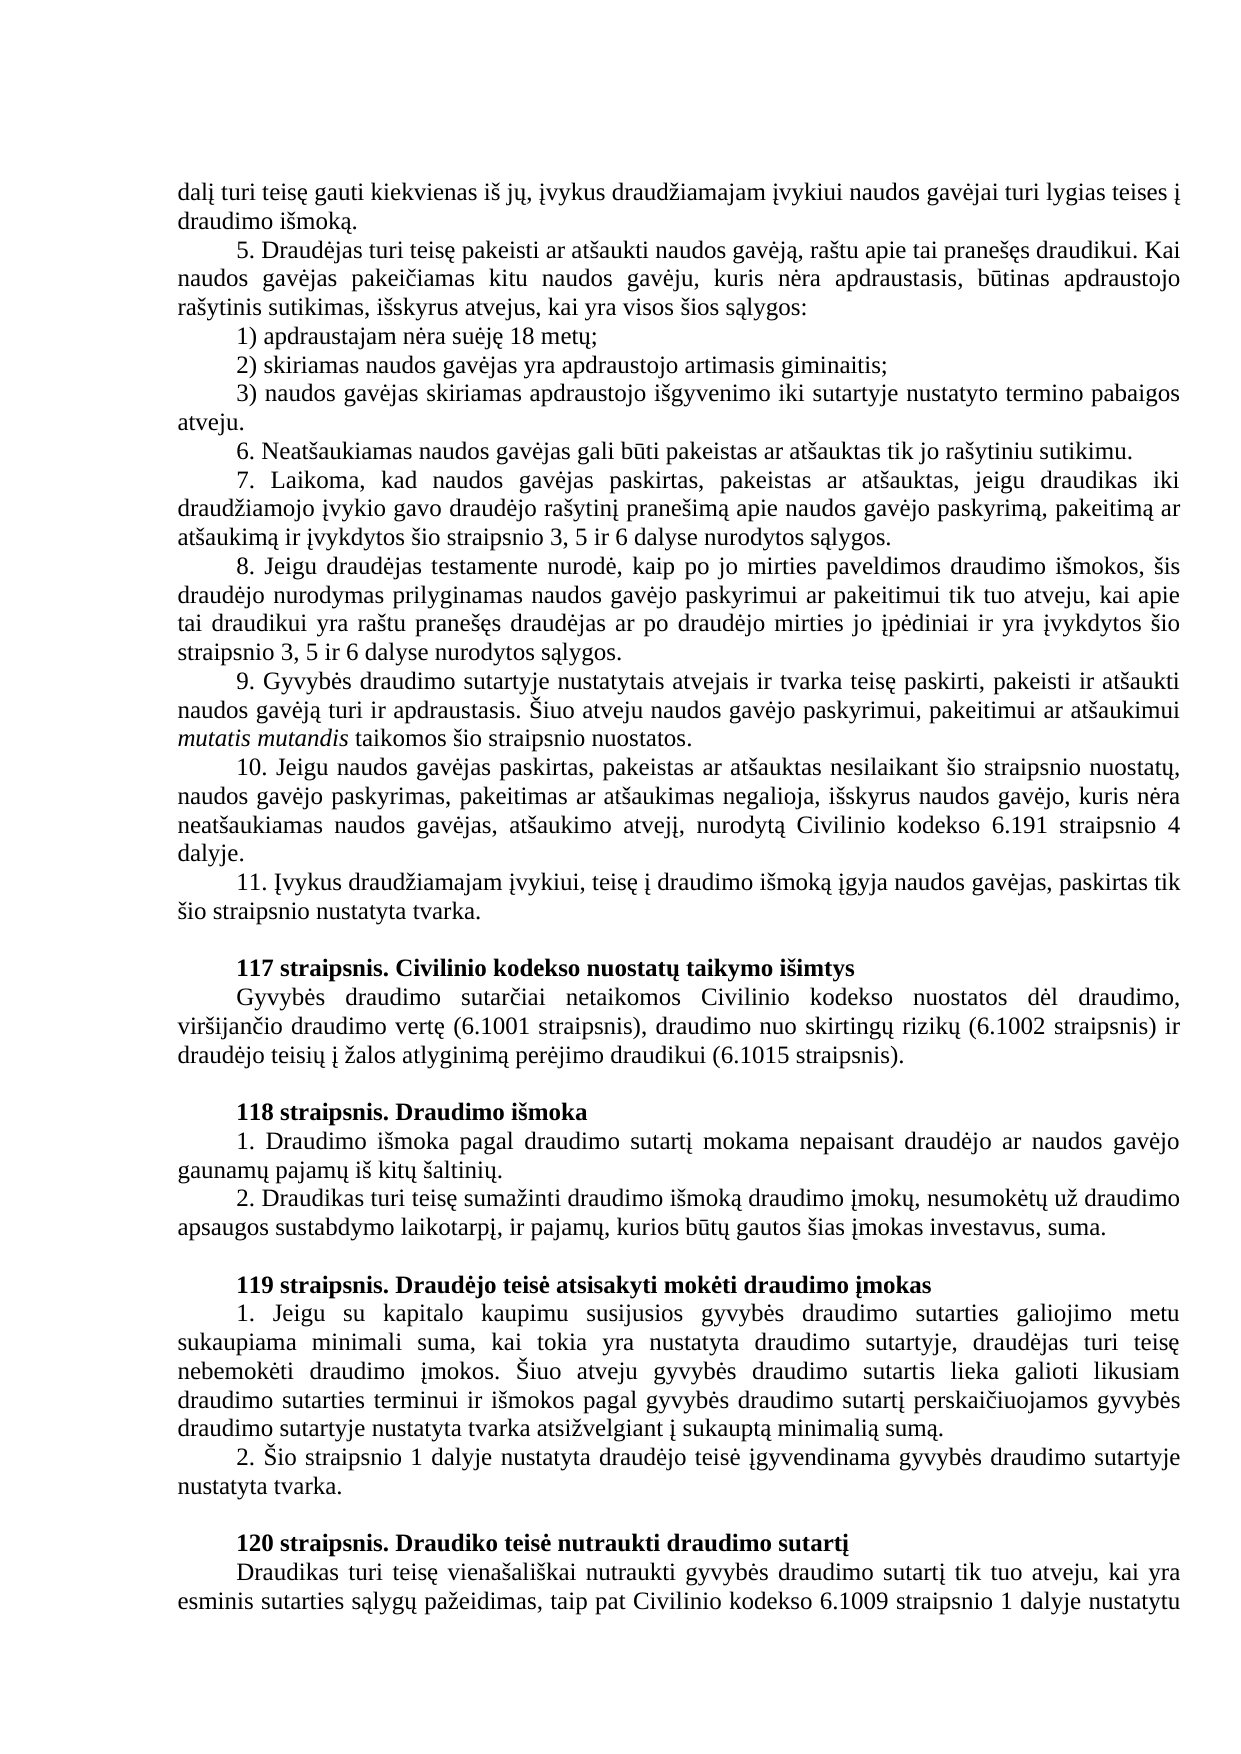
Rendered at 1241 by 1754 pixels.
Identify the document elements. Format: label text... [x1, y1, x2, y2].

text 119 straipsnis. Draudėjo teisė atsisakyti mokėti draudimo įmokas [177, 1270, 1181, 1298]
text 8. Jeigu draudėjas testamente nurodė, kaip po jo mirties paveldimos draudimo išmokos, šis draudėjo nurodymas prilyginamas naudos gavėjo paskyrimui ar pakeitimui tik tuo atveju, kai apie tai draudikui yra raštu pranešęs draudėjas ar po draudėjo mirties jo įpėdiniai ir yra įvykdytos šio straipsnio 3, 5 ir 6 dalyse nurodytos sąlygos. [177, 551, 1181, 666]
text 9. Gyvybės draudimo sutartyje nustatytais atvejais ir tvarka teisę paskirti, pakeisti ir atšaukti naudos gavėją turi ir apdraustasis. Šiuo atveju naudos gavėjo paskyrimui, pakeitimui ar atšaukimui mutatis mutandis taikomos šio straipsnio nuostatos. [177, 666, 1181, 752]
text Gyvybės draudimo sutarčiai netaikomos Civilinio kodekso nuostatos dėl draudimo, viršijančio draudimo vertę (6.1001 straipsnis), draudimo nuo skirtingų rizikų (6.1002 straipsnis) ir draudėjo teisių į žalos atlyginimą perėjimo draudikui (6.1015 straipsnis). [177, 982, 1181, 1068]
text 2) skiriamas naudos gavėjas yra apdraustojo artimasis giminaitis; [177, 350, 1181, 378]
text 11. Įvykus draudžiamajam įvykiui, teisę į draudimo išmoką įgyja naudos gavėjas, paskirtas tik šio straipsnio nustatyta tvarka. [177, 867, 1181, 925]
text 7. Laikoma, kad naudos gavėjas paskirtas, pakeistas ar atšauktas, jeigu draudikas iki draudžiamojo įvykio gavo draudėjo rašytinį pranešimą apie naudos gavėjo paskyrimą, pakeitimą ar atšaukimą ir įvykdytos šio straipsnio 3, 5 ir 6 dalyse nurodytos sąlygos. [177, 465, 1181, 551]
text 120 straipsnis. Draudiko teisė nutraukti draudimo sutartį [177, 1528, 1181, 1557]
text 3) naudos gavėjas skiriamas apdraustojo išgyvenimo iki sutartyje nustatyto termino pabaigos atveju. [177, 378, 1181, 436]
text dalį turi teisę gauti kiekvienas iš jų, įvykus draudžiamajam įvykiui naudos gavėjai turi lygias teises į draudimo išmoką. [177, 177, 1181, 235]
text Draudikas turi teisę vienašališkai nutraukti gyvybės draudimo sutartį tik tuo atveju, kai yra esminis sutarties sąlygų pažeidimas, taip pat Civilinio kodekso 6.1009 straipsnio 1 dalyje nustatytu [177, 1557, 1181, 1615]
text 1. Draudimo išmoka pagal draudimo sutartį mokama nepaisant draudėjo ar naudos gavėjo gaunamų pajamų iš kitų šaltinių. [177, 1126, 1181, 1183]
text 1. Jeigu su kapitalo kaupimu susijusios gyvybės draudimo sutarties galiojimo metu sukaupiama minimali suma, kai tokia yra nustatyta draudimo sutartyje, draudėjas turi teisę nebemokėti draudimo įmokos. Šiuo atveju gyvybės draudimo sutartis lieka galioti likusiam draudimo sutarties terminui ir išmokos pagal gyvybės draudimo sutartį perskaičiuojamos gyvybės draudimo sutartyje nustatyta tvarka atsižvelgiant į sukauptą minimalią sumą. [177, 1298, 1181, 1442]
text 1) apdraustajam nėra suėję 18 metų; [177, 321, 1181, 350]
text 118 straipsnis. Draudimo išmoka [177, 1097, 1181, 1126]
text 6. Neatšaukiamas naudos gavėjas gali būti pakeistas ar atšauktas tik jo rašytiniu sutikimu. [177, 436, 1181, 465]
text 2. Draudikas turi teisę sumažinti draudimo išmoką draudimo įmokų, nesumokėtų už draudimo apsaugos sustabdymo laikotarpį, ir pajamų, kurios būtų gautos šias įmokas investavus, suma. [177, 1183, 1181, 1241]
text 117 straipsnis. Civilinio kodekso nuostatų taikymo išimtys [177, 953, 1181, 982]
text 5. Draudėjas turi teisę pakeisti ar atšaukti naudos gavėją, raštu apie tai pranešęs draudikui. Kai naudos gavėjas pakeičiamas kitu naudos gavėju, kuris nėra apdraustasis, būtinas apdraustojo rašytinis sutikimas, išskyrus atvejus, kai yra visos šios sąlygos: [177, 235, 1181, 321]
text 2. Šio straipsnio 1 dalyje nustatyta draudėjo teisė įgyvendinama gyvybės draudimo sutartyje nustatyta tvarka. [177, 1442, 1181, 1500]
text 10. Jeigu naudos gavėjas paskirtas, pakeistas ar atšauktas nesilaikant šio straipsnio nuostatų, naudos gavėjo paskyrimas, pakeitimas ar atšaukimas negalioja, išskyrus naudos gavėjo, kuris nėra neatšaukiamas naudos gavėjas, atšaukimo atvejį, nurodytą Civilinio kodekso 6.191 straipsnio 4 dalyje. [177, 752, 1181, 867]
